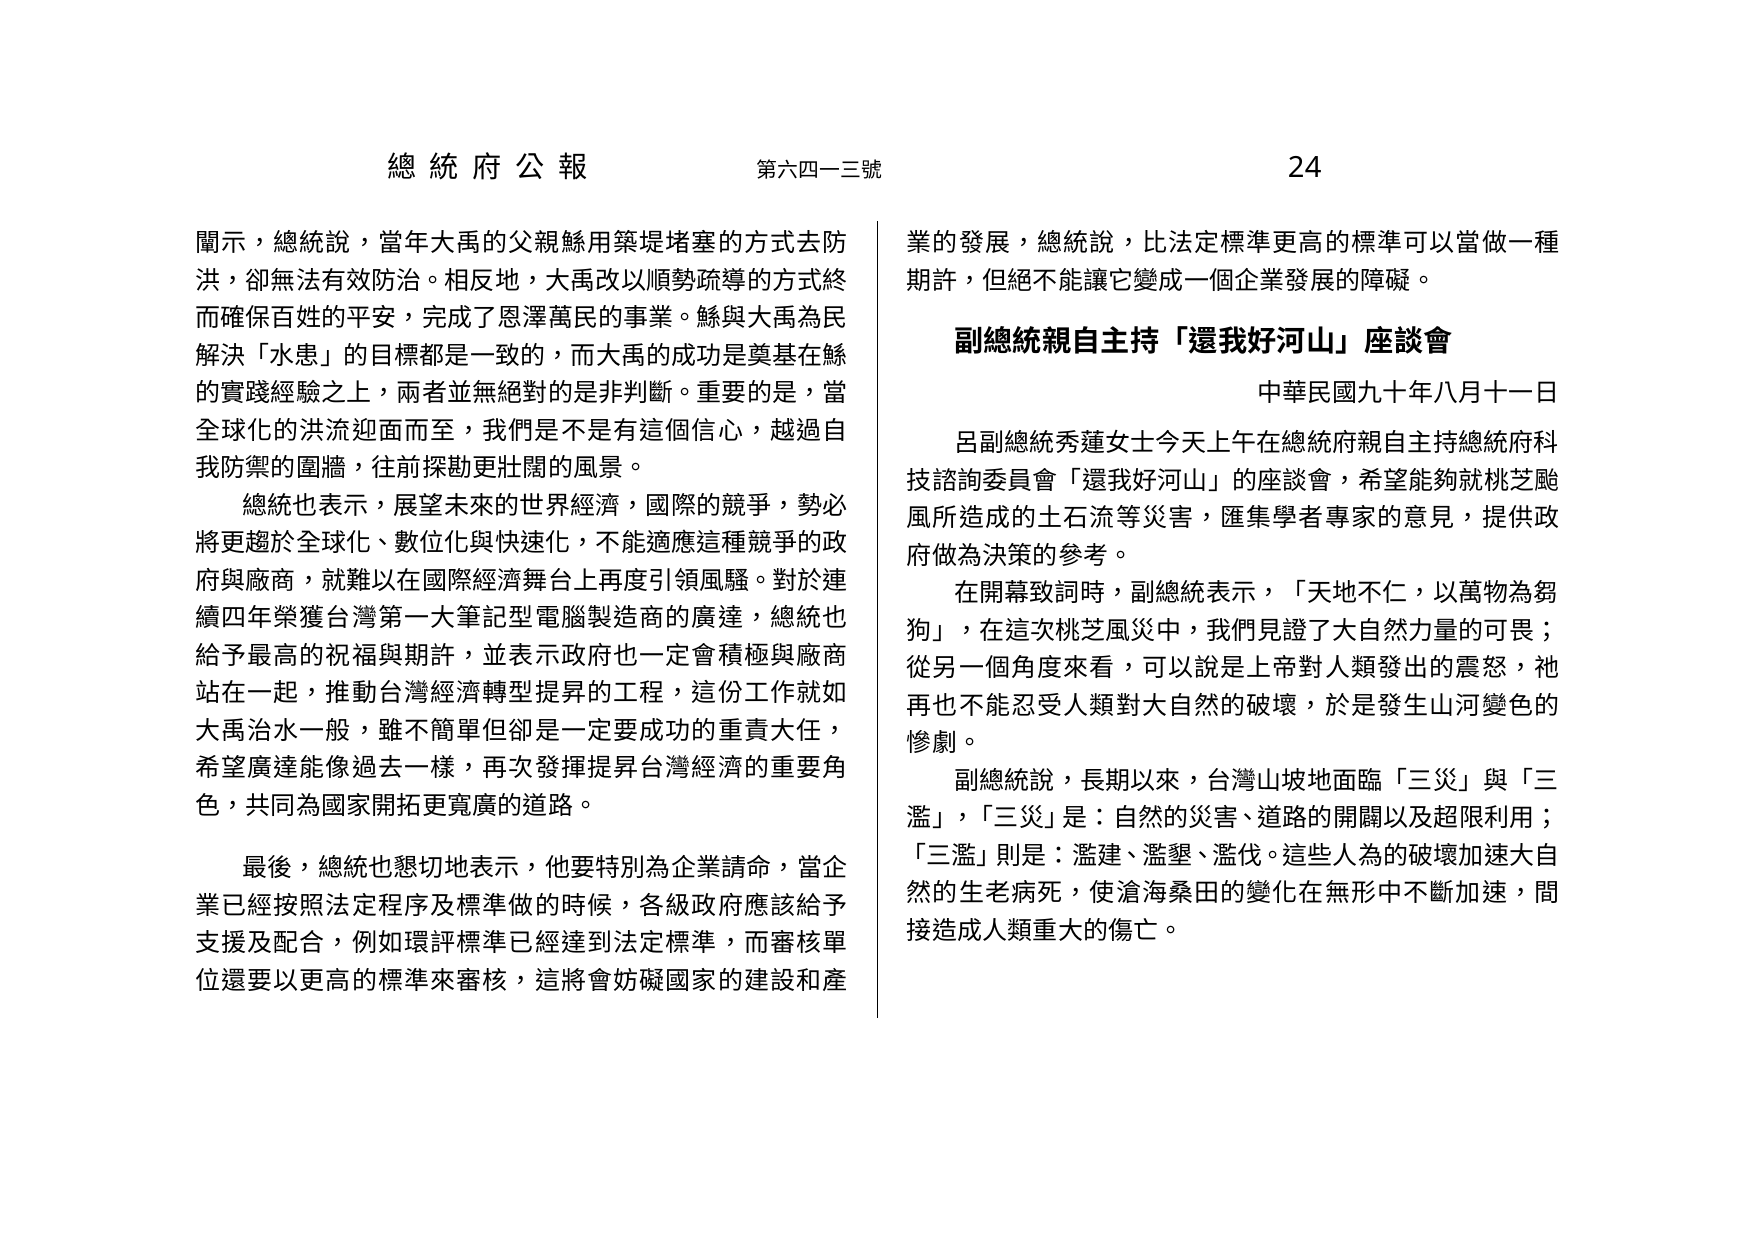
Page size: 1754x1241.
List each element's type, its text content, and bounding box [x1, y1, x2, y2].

text 在開幕致詞時，副總統表示，「天地不仁，以萬物為芻狗」，在這次桃芝風災中，我們見證了大自然力量的可畏；從另一個角度來看，可以說是上帝對人類發出的震怒，祂再也不能忍受人類對大自然的破壞，於是發生山河變色的慘劇。 [907, 572, 1559, 759]
text 闡示，總統說，當年大禹的父親鯀用築堤堵塞的方式去防洪，卻無法有效防治。相反地，大禹改以順勢疏導的方式終而確保百姓的平安，完成了恩澤萬民的事業。鯀與大禹為民解決「水患」的目標都是一致的，而大禹的成功是奠基在鯀的實踐經驗之上，兩者並無絕對的是非判斷。重要的是，當全球化的洪流迎面而至，我們是不是有這個信心，越過自我防禦的圍牆，往前探勘更壯闊的風景。 [195, 222, 847, 484]
text 副總統親自主持「還我好河山」座談會 [954, 322, 1559, 359]
text 副總統說，長期以來，台灣山坡地面臨「三災」與「三濫」，「三災」是：自然的災害、道路的開闢以及超限利用；「三濫」則是：濫建、濫墾、濫伐。這些人為的破壞加速大自然的生老病死，使滄海桑田的變化在無形中不斷加速，間接造成人類重大的傷亡。 [907, 759, 1559, 947]
text 中華民國九十年八月十一日 [907, 372, 1559, 409]
text 最後，總統也懇切地表示，他要特別為企業請命，當企業已經按照法定程序及標準做的時候，各級政府應該給予支援及配合，例如環評標準已經達到法定標準，而審核單位還要以更高的標準來審核，這將會妨礙國家的建設和產 [195, 847, 847, 997]
text 呂副總統秀蓮女士今天上午在總統府親自主持總統府科技諮詢委員會「還我好河山」的座談會，希望能夠就桃芝颱風所造成的土石流等災害，匯集學者專家的意見，提供政府做為決策的參考。 [907, 422, 1559, 572]
text 業的發展，總統說，比法定標準更高的標準可以當做一種期許，但絕不能讓它變成一個企業發展的障礙。 [907, 222, 1559, 297]
text 總統也表示，展望未來的世界經濟，國際的競爭，勢必將更趨於全球化、數位化與快速化，不能適應這種競爭的政府與廠商，就難以在國際經濟舞台上再度引領風騷。對於連續四年榮獲台灣第一大筆記型電腦製造商的廣達，總統也給予最高的祝福與期許，並表示政府也一定會積極與廠商站在一起，推動台灣經濟轉型提昇的工程，這份工作就如大禹治水一般，雖不簡單但卻是一定要成功的重責大任，希望廣達能像過去一樣，再次發揮提昇台灣經濟的重要角色，共同為國家開拓更寬廣的道路。 [195, 484, 847, 822]
